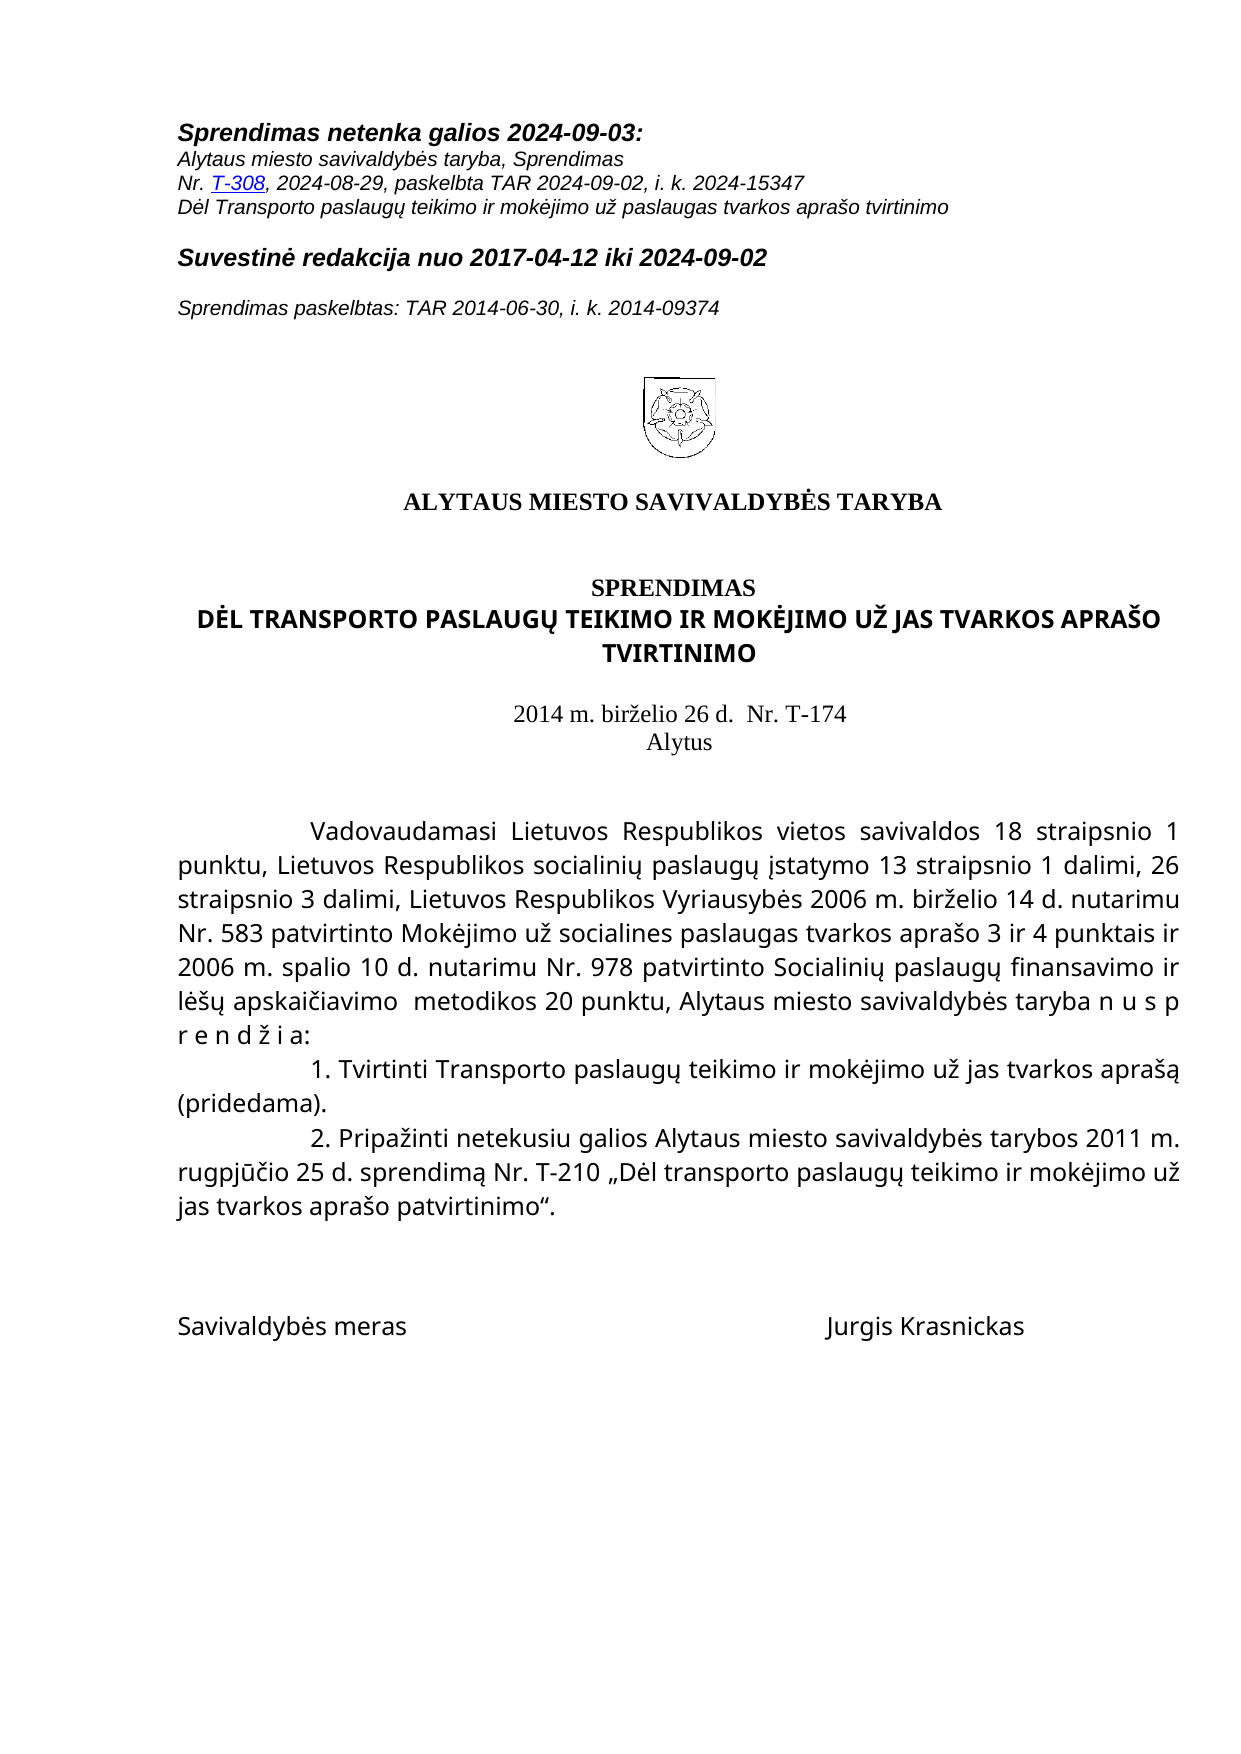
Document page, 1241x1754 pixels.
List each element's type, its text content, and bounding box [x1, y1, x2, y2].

text Sprendimas netenka galios 2024-09-03: [177, 118, 1181, 147]
text 2. Pripažinti netekusiu galios Alytaus miesto savivaldybės tarybos 2011 m. rugpjūčio 25 d. sprendimą Nr. T-210 „Dėl transporto paslaugų teikimo ir mokėjimo už jas tvarkos aprašo patvirtinimo“. [177, 1120, 1181, 1222]
text Vadovaudamasi Lietuvos Respublikos vietos savivaldos 18 straipsnio 1 punktu, Lietuvos Respublikos socialinių paslaugų įstatymo 13 straipsnio 1 dalimi, 26 straipsnio 3 dalimi, Lietuvos Respublikos Vyriausybės 2006 m. birželio 14 d. nutarimu Nr. 583 patvirtinto Mokėjimo už socialines paslaugas tvarkos aprašo 3 ir 4 punktais ir 2006 m. spalio 10 d. nutarimu Nr. 978 patvirtinto Socialinių paslaugų finansavimo ir lėšų apskaičiavimo metodikos 20 punktu, Alytaus miesto savivaldybės taryba n u s p r e n d ž i a: [177, 814, 1181, 1052]
text Sprendimas paskelbtas: TAR 2014-06-30, i. k. 2014-09374 [177, 295, 1181, 319]
text Nr. T-308, 2024-08-29, paskelbta TAR 2024-09-02, i. k. 2024-15347 [177, 171, 1181, 195]
text Alytus [177, 727, 1181, 756]
text 1. Tvirtinti Transporto paslaugų teikimo ir mokėjimo už jas tvarkos aprašą (pridedama). [177, 1052, 1181, 1120]
text Dėl Transporto paslaugų teikimo ir mokėjimo už paslaugas tvarkos aprašo tvirtinimo [177, 195, 1181, 219]
text SPRENDIMAS [177, 573, 1181, 602]
text ALYTAUS MIESTO SAVIVALDYBĖS TARYBA [177, 487, 1181, 516]
text 2014 m. birželio 26 d. Nr. T-174 [177, 699, 1181, 727]
text Savivaldybės meras Jurgis Krasnickas [177, 1309, 1181, 1343]
text Suvestinė redakcija nuo 2017-04-12 iki 2024-09-02 [177, 243, 1181, 271]
text DĖL TRANSPORTO PASLAUGŲ TEIKIMO IR MOKĖJIMO UŽ JAS TVARKOS APRAŠO TVIRTINIMO [177, 602, 1181, 670]
text Alytaus miesto savivaldybės taryba, Sprendimas [177, 147, 1181, 171]
